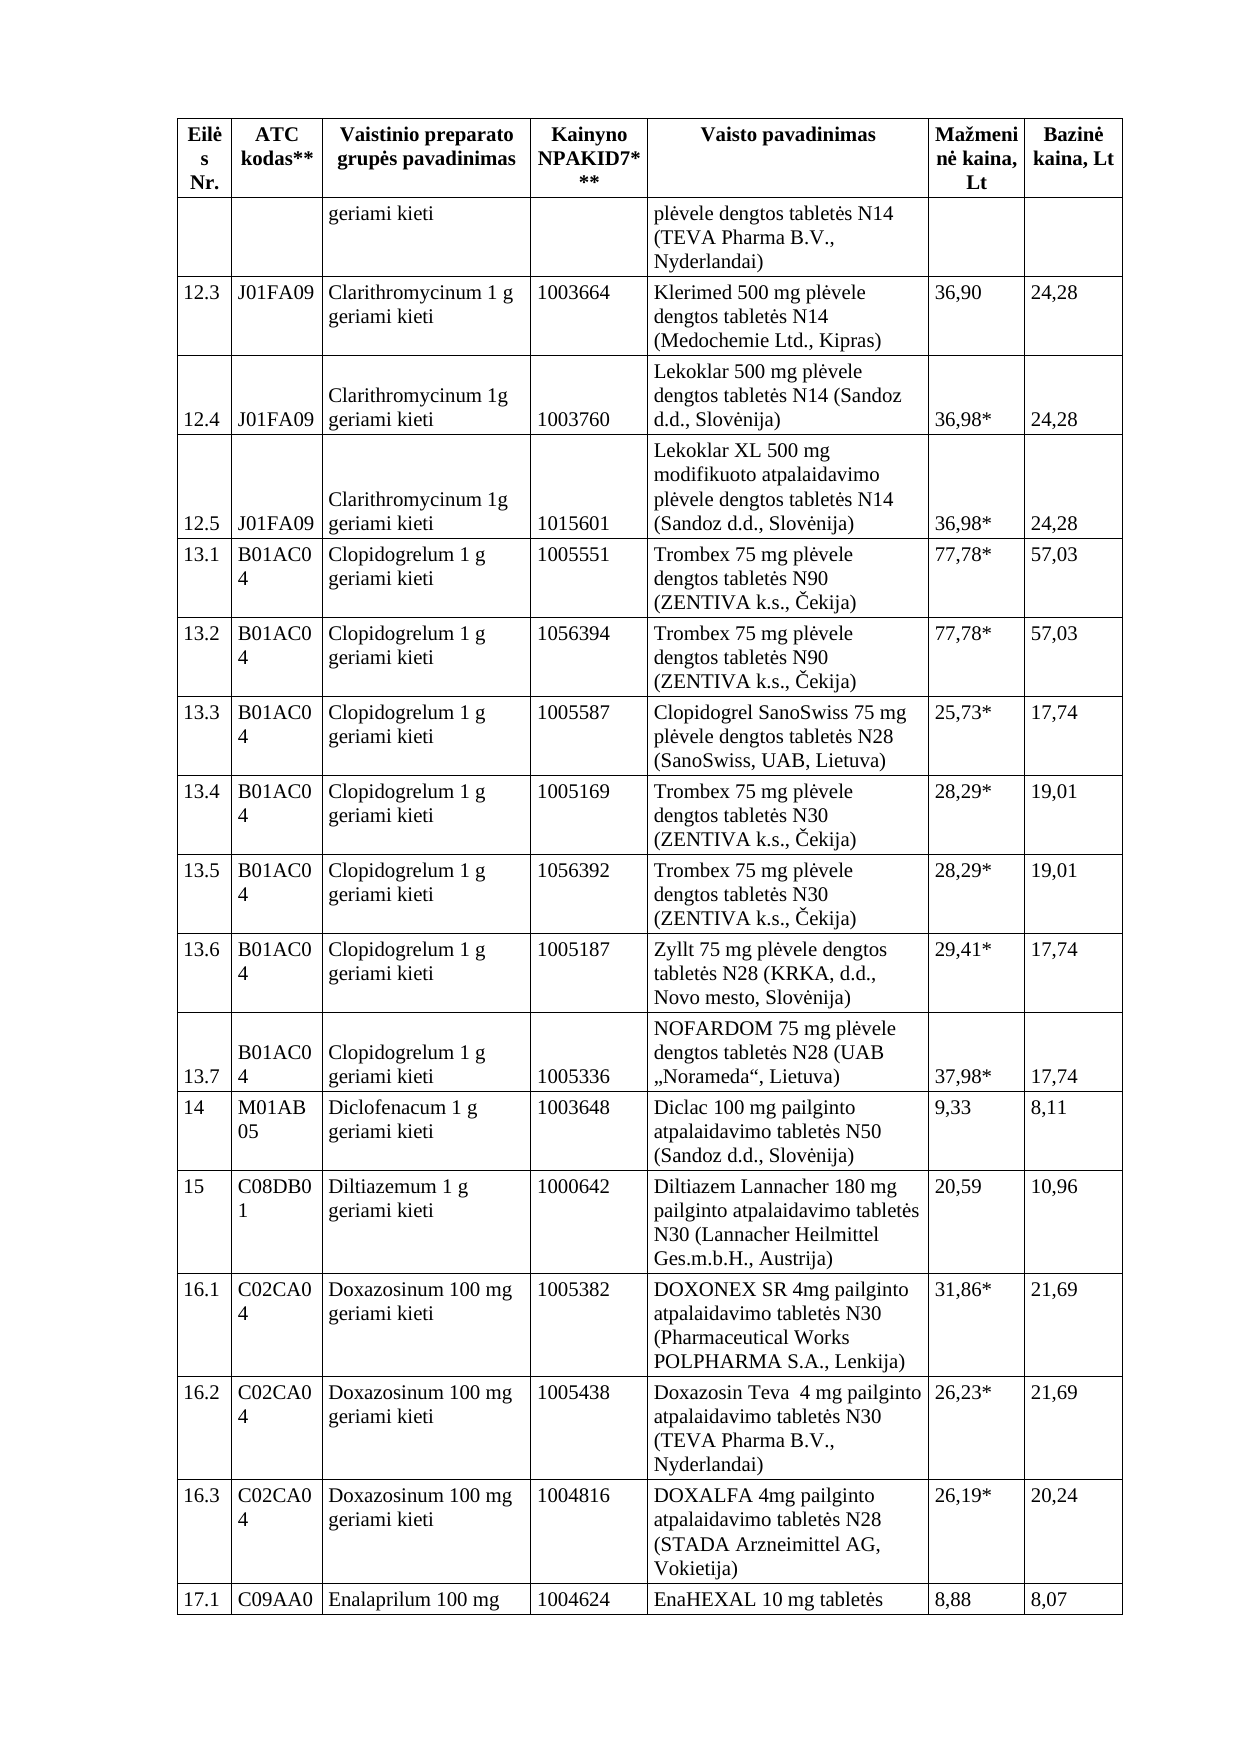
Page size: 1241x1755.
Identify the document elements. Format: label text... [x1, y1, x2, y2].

table_cell C02CA04 [232, 1480, 322, 1582]
table_cell Diltiazemum 1 g geriami kieti [323, 1171, 530, 1273]
table_cell 28,29* [929, 776, 1024, 854]
table_cell Diclac 100 mg pailginto atpalaidavimo tabletės N50 (Sandoz d.d., Slovėnija) [648, 1092, 928, 1170]
table_cell 29,41* [929, 934, 1024, 1012]
table_cell B01AC04 [232, 934, 322, 1012]
table_cell Clopidogrelum 1 g geriami kieti [323, 697, 530, 775]
table_cell [178, 198, 231, 276]
table_cell M01AB05 [232, 1092, 322, 1170]
table_cell B01AC04 [232, 1013, 322, 1091]
table_cell Clopidogrelum 1 g geriami kieti [323, 776, 530, 854]
table_cell 31,86* [929, 1274, 1024, 1376]
table_cell 1005551 [531, 539, 647, 617]
table_cell 1005587 [531, 697, 647, 775]
table_cell B01AC04 [232, 697, 322, 775]
table_cell 13.7 [178, 1013, 231, 1091]
table_cell 1004816 [531, 1480, 647, 1582]
table_cell B01AC04 [232, 618, 322, 696]
table_cell 77,78* [929, 618, 1024, 696]
table_cell 16.2 [178, 1377, 231, 1479]
table_cell 24,28 [1025, 435, 1122, 537]
table_cell 14 [178, 1092, 231, 1170]
table_header Mažmeninė kaina, Lt [929, 119, 1024, 197]
table_cell 19,01 [1025, 776, 1122, 854]
table_cell 16.1 [178, 1274, 231, 1376]
table_cell 1005187 [531, 934, 647, 1012]
table_header Vaistinio preparato grupės pavadinimas [323, 119, 530, 197]
table_cell [232, 198, 322, 276]
table_cell [1025, 198, 1122, 276]
table_cell C02CA04 [232, 1274, 322, 1376]
table_cell Clopidogrelum 1 g geriami kieti [323, 934, 530, 1012]
table_cell 15 [178, 1171, 231, 1273]
table_cell Clopidogrelum 1 g geriami kieti [323, 539, 530, 617]
table_cell Enalaprilum 100 mg [323, 1584, 530, 1613]
table_cell B01AC04 [232, 776, 322, 854]
table_cell Zyllt 75 mg plėvele dengtos tabletės N28 (KRKA, d.d., Novo mesto, Slovėnija) [648, 934, 928, 1012]
table_cell 13.2 [178, 618, 231, 696]
table_cell Trombex 75 mg plėvele dengtos tabletės N90 (ZENTIVA k.s., Čekija) [648, 539, 928, 617]
table_cell C02CA04 [232, 1377, 322, 1479]
table_cell 17,74 [1025, 1013, 1122, 1091]
table_cell Doxazosinum 100 mg geriami kieti [323, 1480, 530, 1582]
table_cell 13.5 [178, 855, 231, 933]
table_cell 37,98* [929, 1013, 1024, 1091]
table_cell 1003648 [531, 1092, 647, 1170]
table_cell 36,98* [929, 435, 1024, 537]
table_cell NOFARDOM 75 mg plėvele dengtos tabletės N28 (UAB „Norameda“, Lietuva) [648, 1013, 928, 1091]
table_cell 57,03 [1025, 539, 1122, 617]
table_cell 25,73* [929, 697, 1024, 775]
table_cell geriami kieti [323, 198, 530, 276]
table_cell 17.1 [178, 1584, 231, 1613]
table_cell EnaHEXAL 10 mg tabletės [648, 1584, 928, 1613]
table_cell 17,74 [1025, 934, 1122, 1012]
table_cell C08DB01 [232, 1171, 322, 1273]
table_cell 26,23* [929, 1377, 1024, 1479]
table_cell J01FA09 [232, 277, 322, 355]
table_cell Klerimed 500 mg plėvele dengtos tabletės N14 (Medochemie Ltd., Kipras) [648, 277, 928, 355]
table_cell Clarithromycinum 1g geriami kieti [323, 356, 530, 434]
table_cell 77,78* [929, 539, 1024, 617]
table_cell Clarithromycinum 1g geriami kieti [323, 435, 530, 537]
table_cell 21,69 [1025, 1377, 1122, 1479]
table_cell Trombex 75 mg plėvele dengtos tabletės N30 (ZENTIVA k.s., Čekija) [648, 855, 928, 933]
table_cell C09AA0 [232, 1584, 322, 1613]
table_cell Doxazosin Teva 4 mg pailginto atpalaidavimo tabletės N30 (TEVA Pharma B.V., Nyderlandai) [648, 1377, 928, 1479]
table_cell 1005438 [531, 1377, 647, 1479]
table_cell Lekoklar XL 500 mg modifikuoto atpalaidavimo plėvele dengtos tabletės N14 (Sandoz d.d., Slovėnija) [648, 435, 928, 537]
table_cell plėvele dengtos tabletės N14 (TEVA Pharma B.V., Nyderlandai) [648, 198, 928, 276]
table_cell 8,07 [1025, 1584, 1122, 1613]
table_cell DOXALFA 4mg pailginto atpalaidavimo tabletės N28 (STADA Arzneimittel AG, Vokietija) [648, 1480, 928, 1582]
table_cell Diclofenacum 1 g geriami kieti [323, 1092, 530, 1170]
table_cell 36,98* [929, 356, 1024, 434]
table_cell B01AC04 [232, 539, 322, 617]
table_cell 24,28 [1025, 356, 1122, 434]
table_cell 36,90 [929, 277, 1024, 355]
table_cell Trombex 75 mg plėvele dengtos tabletės N30 (ZENTIVA k.s., Čekija) [648, 776, 928, 854]
table_cell Clarithromycinum 1 g geriami kieti [323, 277, 530, 355]
table_cell 12.3 [178, 277, 231, 355]
table_header Vaisto pavadinimas [648, 119, 928, 197]
table_cell 20,59 [929, 1171, 1024, 1273]
table_cell 1056392 [531, 855, 647, 933]
table_cell 1005382 [531, 1274, 647, 1376]
table_cell Lekoklar 500 mg plėvele dengtos tabletės N14 (Sandoz d.d., Slovėnija) [648, 356, 928, 434]
table_cell 1004624 [531, 1584, 647, 1613]
table_cell [929, 198, 1024, 276]
table_cell J01FA09 [232, 435, 322, 537]
table_header Bazinė kaina, Lt [1025, 119, 1122, 197]
table_cell 12.4 [178, 356, 231, 434]
table_cell 20,24 [1025, 1480, 1122, 1582]
table_cell 13.3 [178, 697, 231, 775]
table_cell 8,88 [929, 1584, 1024, 1613]
table_header ATC kodas** [232, 119, 322, 197]
table_cell 1056394 [531, 618, 647, 696]
table_cell Clopidogrelum 1 g geriami kieti [323, 1013, 530, 1091]
table_cell 28,29* [929, 855, 1024, 933]
table_cell 57,03 [1025, 618, 1122, 696]
table_cell 13.1 [178, 539, 231, 617]
table_cell DOXONEX SR 4mg pailginto atpalaidavimo tabletės N30 (Pharmaceutical Works POLPHARMA S.A., Lenkija) [648, 1274, 928, 1376]
table_cell 1005336 [531, 1013, 647, 1091]
table_cell J01FA09 [232, 356, 322, 434]
table_header Kainyno NPAKID7*** [531, 119, 647, 197]
table_cell 10,96 [1025, 1171, 1122, 1273]
table_cell 1005169 [531, 776, 647, 854]
table_cell 1003664 [531, 277, 647, 355]
table_cell Trombex 75 mg plėvele dengtos tabletės N90 (ZENTIVA k.s., Čekija) [648, 618, 928, 696]
table_cell [531, 198, 647, 276]
table_cell 21,69 [1025, 1274, 1122, 1376]
table_cell 16.3 [178, 1480, 231, 1582]
table_cell Doxazosinum 100 mg geriami kieti [323, 1377, 530, 1479]
table_cell 13.4 [178, 776, 231, 854]
table_cell 1000642 [531, 1171, 647, 1273]
table_cell Clopidogrel SanoSwiss 75 mg plėvele dengtos tabletės N28 (SanoSwiss, UAB, Lietuva) [648, 697, 928, 775]
table_cell 19,01 [1025, 855, 1122, 933]
table_cell Clopidogrelum 1 g geriami kieti [323, 855, 530, 933]
table_cell 26,19* [929, 1480, 1024, 1582]
table_cell Diltiazem Lannacher 180 mg pailginto atpalaidavimo tabletės N30 (Lannacher Heilmittel Ges.m.b.H., Austrija) [648, 1171, 928, 1273]
table_cell 9,33 [929, 1092, 1024, 1170]
table_cell B01AC04 [232, 855, 322, 933]
table_cell 24,28 [1025, 277, 1122, 355]
table_cell 12.5 [178, 435, 231, 537]
table_cell 1003760 [531, 356, 647, 434]
table_cell 13.6 [178, 934, 231, 1012]
table_cell Clopidogrelum 1 g geriami kieti [323, 618, 530, 696]
table_cell 1015601 [531, 435, 647, 537]
table_cell 8,11 [1025, 1092, 1122, 1170]
table_header Eilės Nr. [178, 119, 231, 197]
table_cell 17,74 [1025, 697, 1122, 775]
table_cell Doxazosinum 100 mg geriami kieti [323, 1274, 530, 1376]
